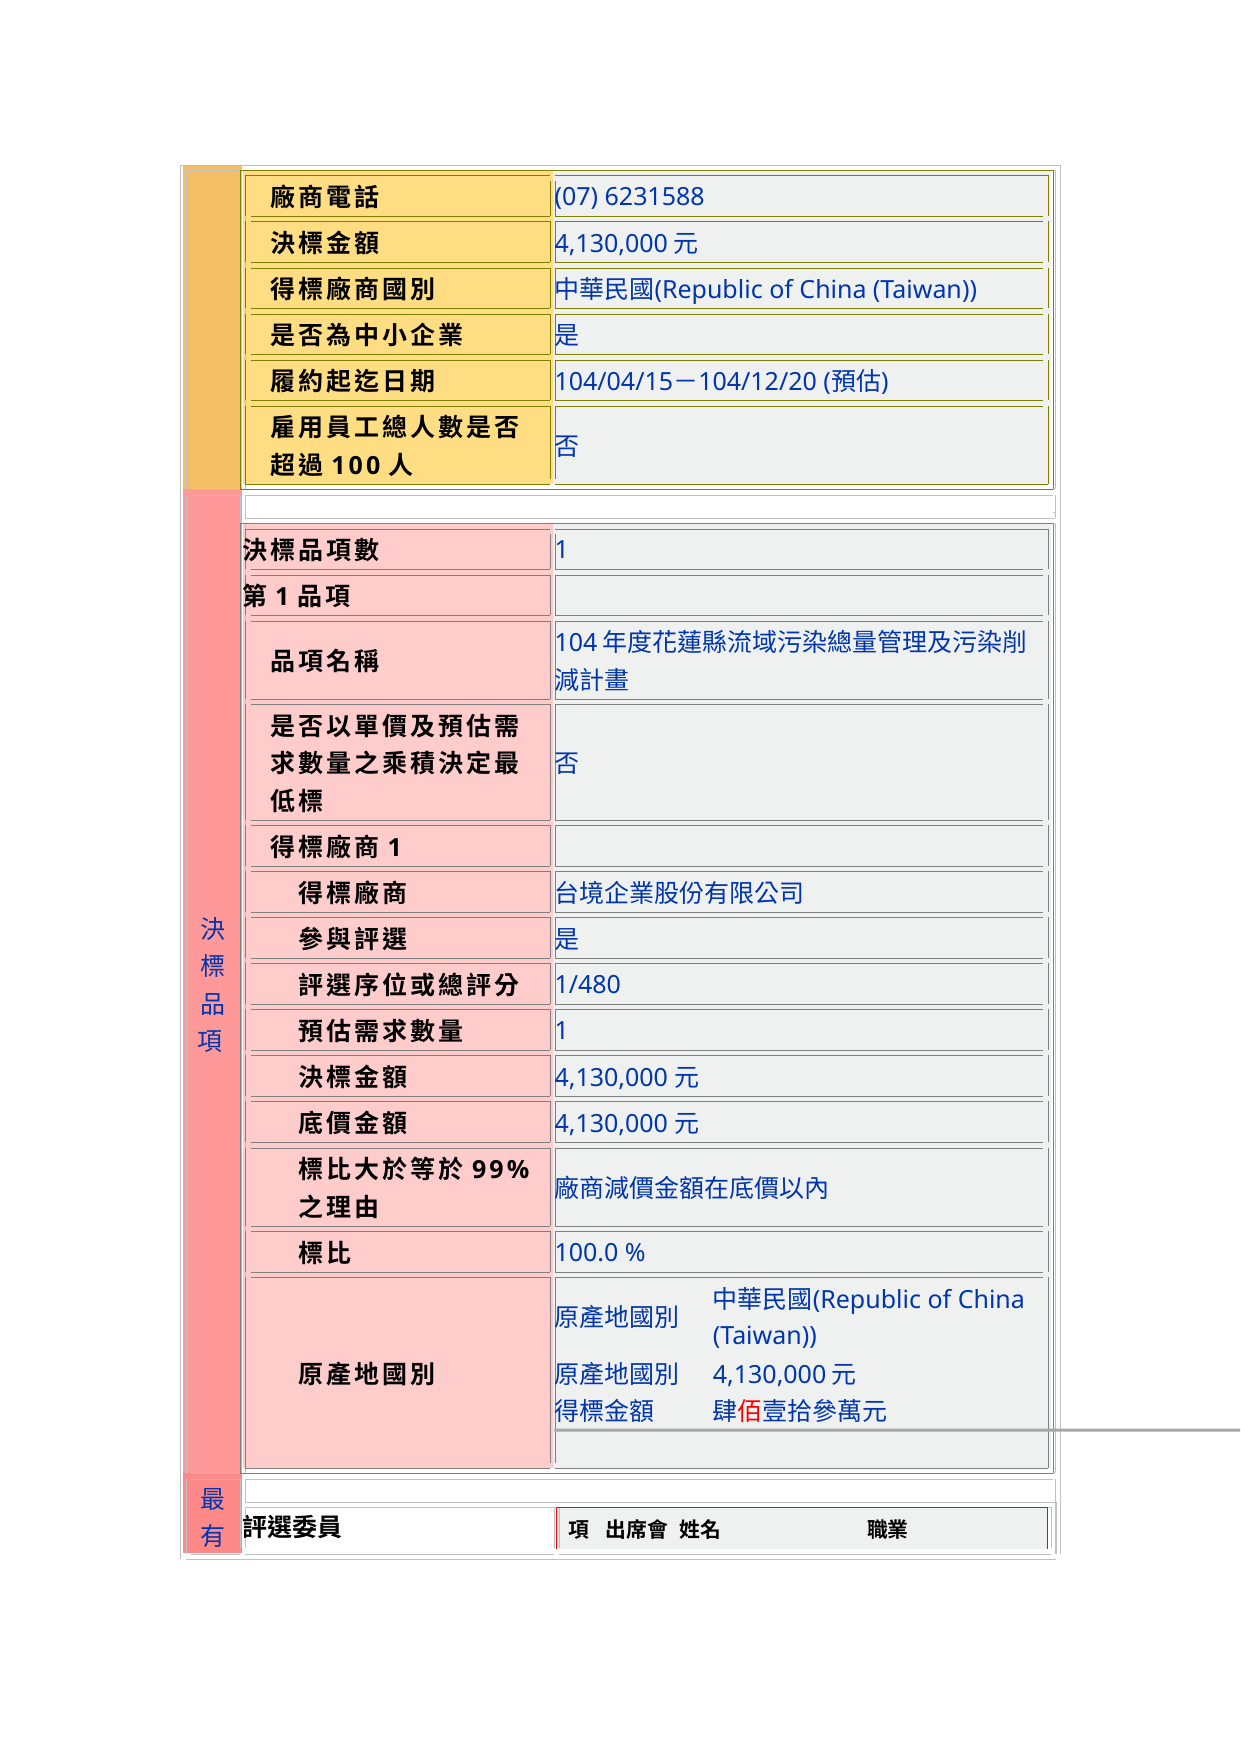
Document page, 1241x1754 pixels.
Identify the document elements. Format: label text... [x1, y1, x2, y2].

table_cell [557, 1503, 1053, 1553]
table_cell 標比大於等於99% 之理由 [246, 1142, 553, 1226]
table_cell 評選序位或總評分 [246, 958, 553, 1004]
table_cell 決標金額 [246, 216, 553, 262]
table_cell [246, 1432, 1053, 1473]
table_cell [183, 166, 242, 489]
table_cell [553, 820, 1051, 866]
table_header 1 [553, 524, 1051, 569]
table_cell [1053, 489, 1057, 518]
table_cell 得標廠商1 [246, 820, 553, 866]
table_cell 得標廠商國別 [246, 262, 553, 308]
table_cell 品項名稱 [246, 615, 553, 699]
table_cell 1/480 [553, 958, 1051, 1004]
table_cell 1 [553, 1004, 1051, 1050]
table_cell 決 標 品 項 [183, 489, 242, 1473]
table_cell 參與評選 [246, 912, 553, 958]
table_header 職業 [728, 1508, 1047, 1549]
table_cell 台境企業股份有限公司 [553, 866, 1051, 912]
table_cell 得標廠商 [246, 866, 553, 912]
table_cell 廠商電話 [243, 171, 553, 216]
table_header 出席會 [601, 1508, 672, 1549]
table_cell 最 有 [183, 1473, 242, 1553]
table_cell 是否為中小企業 [246, 308, 553, 354]
table_header 姓名 [672, 1508, 728, 1549]
table_cell [246, 496, 557, 518]
table_cell 4,130,000元 [553, 216, 1051, 262]
table_cell 104年度花蓮縣流域污染總量管理及污染削減計畫 [553, 615, 1051, 699]
table_cell [246, 1480, 557, 1502]
table_cell 標比 [246, 1226, 553, 1272]
table_cell (07) 6231588 [553, 171, 1051, 216]
table_cell [554, 1432, 1043, 1466]
table_cell 是 [553, 912, 1051, 958]
table_cell [243, 518, 1057, 1428]
table_cell 履約起迄日期 [246, 354, 553, 400]
table_cell [557, 490, 1053, 495]
table_cell 第1品項 [246, 569, 553, 615]
table_cell [1053, 1473, 1057, 1502]
table_cell 原產地國別 得標金額 [556, 1354, 713, 1428]
table_cell [553, 1272, 1051, 1468]
table_cell 廠商減價金額在底價以內 [553, 1142, 1051, 1226]
table_cell 評選委員 [243, 1502, 557, 1553]
table_cell [553, 569, 1051, 615]
table_cell 雇用員工總人數是否 超過100人 [246, 400, 553, 484]
table_cell 決標金額 [246, 1050, 553, 1096]
table_cell 原產地國別 [246, 1272, 553, 1468]
table_cell [557, 1474, 1053, 1479]
table_cell [557, 496, 1053, 518]
table_cell [243, 166, 1057, 489]
table_cell 104/04/15－104/12/20 (預估) [553, 354, 1051, 400]
table_cell 4,130,000元 肆佰壹拾參萬元 [713, 1354, 1043, 1428]
table_cell 預估需求數量 [246, 1004, 553, 1050]
table_cell 是否以單價及預估需 求數量之乘積決定最 低標 [246, 699, 553, 820]
table_cell 否 [553, 699, 1051, 820]
table_cell [243, 490, 557, 518]
table_cell 中華民國(Republic of China (Taiwan)) [553, 262, 1051, 308]
table_header 決標品項數 [246, 524, 553, 569]
table_cell 4,130,000 元 [553, 1096, 1051, 1142]
table_cell [557, 1480, 1053, 1502]
table_header 中華民國(Republic of China (Taiwan)) [713, 1279, 1043, 1353]
table_cell [243, 1474, 557, 1502]
table_cell [246, 171, 1053, 489]
table_cell 否 [553, 400, 1051, 484]
table_cell 底價金額 [246, 1096, 553, 1142]
table_cell 是 [553, 308, 1051, 354]
table_cell 100.0 % [553, 1226, 1051, 1272]
table_header 項 [557, 1508, 601, 1549]
table_header 原產地國別 [556, 1279, 713, 1353]
table_cell 4,130,000 元 [553, 1050, 1051, 1096]
